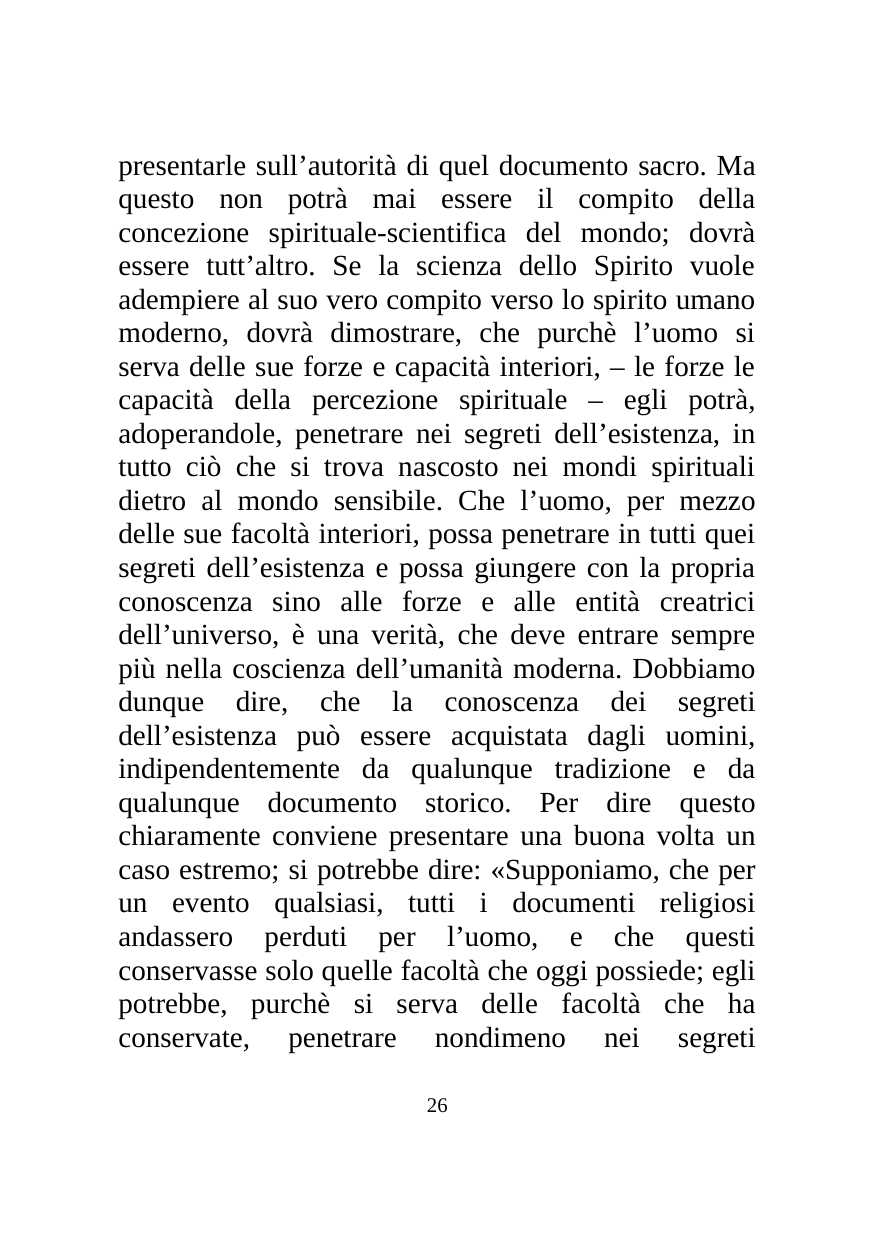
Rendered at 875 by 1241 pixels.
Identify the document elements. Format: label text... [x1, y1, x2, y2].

text presentarle sull’autorità di quel documento sacro. Ma questo non potrà mai essere il compito della concezione spirituale-scientifica del mondo; dovrà essere tutt’altro. Se la scienza dello Spirito vuole adempiere al suo vero compito verso lo spirito umano moderno, dovrà dimostrare, che purchè l’uomo si serva delle sue forze e capacità interiori, – le forze le capacità della percezione spirituale – egli potrà, adoperandole, penetrare nei segreti dell’esistenza, in tutto ciò che si trova nascosto nei mondi spirituali dietro al mondo sensibile. Che l’uomo, per mezzo delle sue facoltà interiori, possa penetrare in tutti quei segreti dell’esistenza e possa giungere con la propria conoscenza sino alle forze e alle entità creatrici dell’universo, è una verità, che deve entrare sempre più nella coscienza dell’umanità moderna. Dobbiamo dunque dire, che la conoscenza dei segreti dell’esistenza può essere acquistata dagli uomini, indipendentemente da qualunque tradizione e da qualunque documento storico. Per dire questo chiaramente conviene presentare una buona volta un caso estremo; si potrebbe dire: «Supponiamo, che per un evento qualsiasi, tutti i documenti religiosi andassero perduti per l’uomo, e che questi conservasse solo quelle facoltà che oggi possiede; egli potrebbe, purchè si serva delle facoltà che ha conservate, penetrare nondimeno nei segreti [118, 148, 756, 1053]
